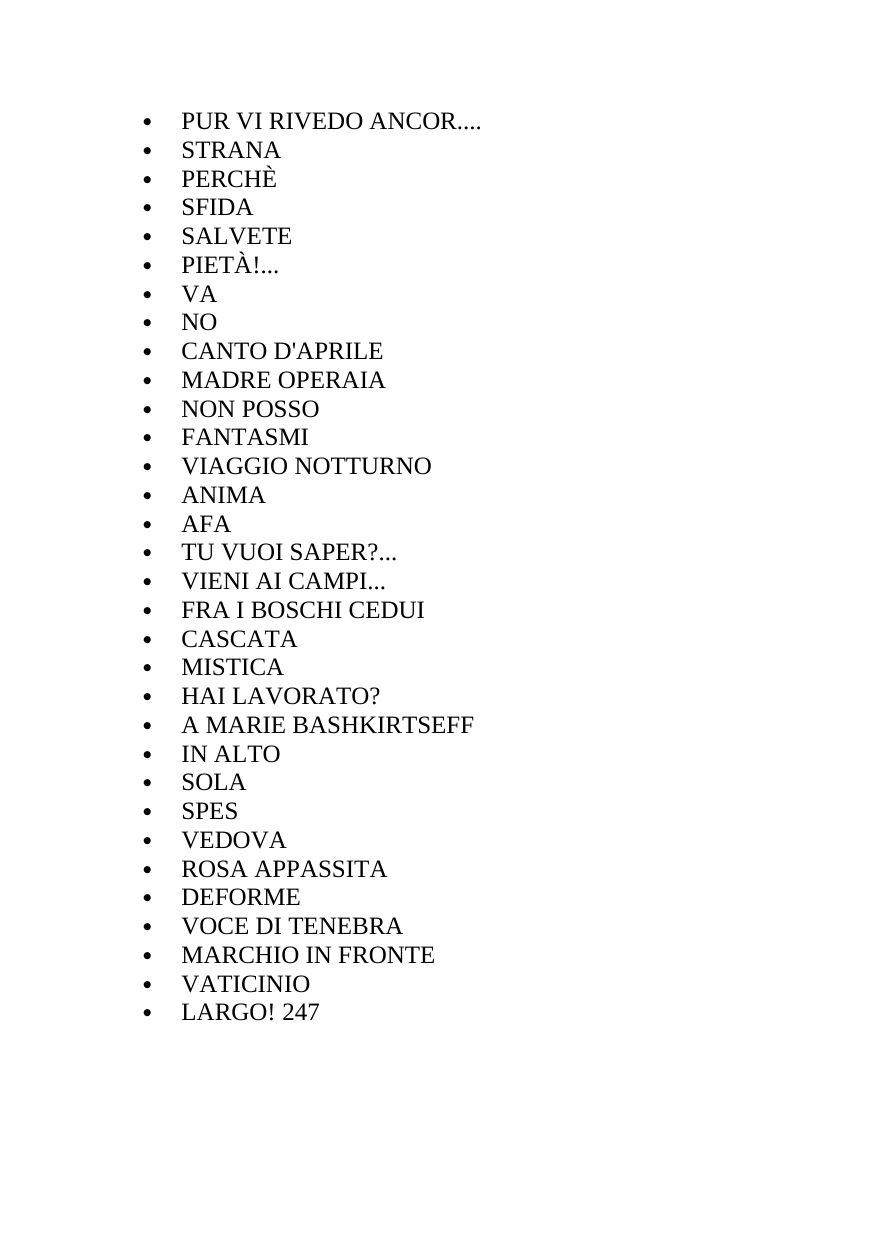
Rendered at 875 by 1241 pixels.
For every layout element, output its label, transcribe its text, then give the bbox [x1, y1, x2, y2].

list FRA I BOSCHI CEDUI [144, 595, 768, 624]
list VA [144, 279, 768, 307]
list AFA [144, 509, 768, 537]
list MADRE OPERAIA [144, 365, 768, 394]
list SOLA [144, 767, 768, 796]
list HAI LAVORATO? [144, 681, 768, 710]
list VEDOVA [144, 825, 768, 854]
list SPES [144, 796, 768, 825]
list ANIMA [144, 480, 768, 509]
list SALVETE [144, 221, 768, 250]
list CANTO D'APRILE [144, 336, 768, 365]
list VIENI AI CAMPI... [144, 566, 768, 595]
list VATICINIO [144, 969, 768, 997]
list PUR VI RIVEDO ANCOR.... [144, 106, 768, 135]
list VIAGGIO NOTTURNO [144, 451, 768, 480]
list STRANA [144, 135, 768, 164]
list MARCHIO IN FRONTE [144, 940, 768, 969]
list NO [144, 307, 768, 336]
list LARGO! 247 [144, 997, 768, 1026]
list PERCHÈ [144, 164, 768, 192]
list ROSA APPASSITA [144, 854, 768, 882]
list MISTICA [144, 652, 768, 681]
list DEFORME [144, 882, 768, 911]
list FANTASMI [144, 422, 768, 451]
list TU VUOI SAPER?... [144, 537, 768, 566]
list IN ALTO [144, 739, 768, 767]
list NON POSSO [144, 394, 768, 422]
list SFIDA [144, 192, 768, 221]
list VOCE DI TENEBRA [144, 911, 768, 940]
list CASCATA [144, 624, 768, 652]
list PIETÀ!... [144, 250, 768, 279]
list A MARIE BASHKIRTSEFF [144, 710, 768, 739]
